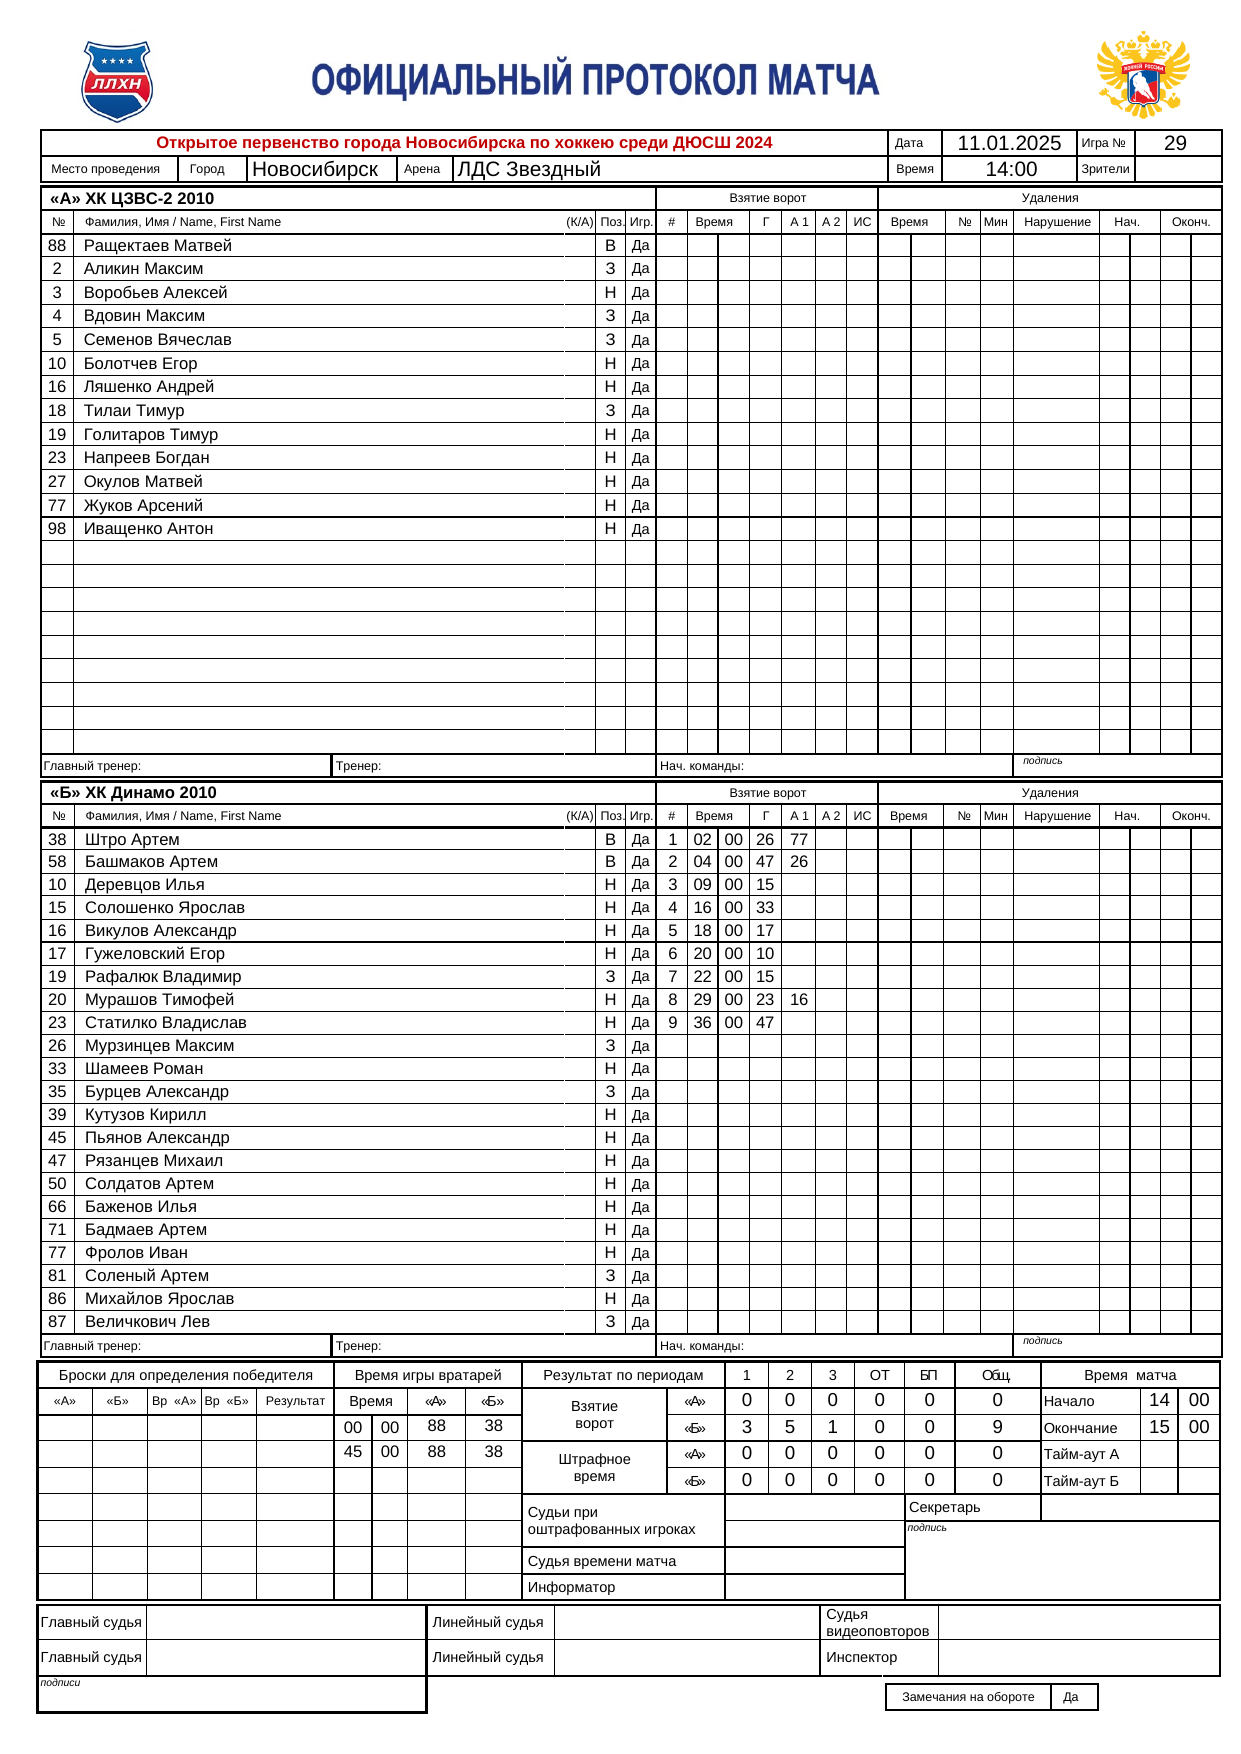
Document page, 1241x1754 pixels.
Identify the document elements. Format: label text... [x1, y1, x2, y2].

table_cell [726, 1575, 904, 1599]
table_cell 0 [769, 1389, 811, 1413]
table_cell Н [596, 1242, 625, 1264]
table_cell [946, 659, 980, 682]
table_cell [782, 683, 815, 706]
table_cell [879, 1196, 910, 1218]
table_cell [657, 1058, 687, 1079]
table_cell [750, 1219, 781, 1241]
table_cell [847, 1150, 877, 1172]
table_cell [1100, 659, 1129, 682]
table_cell [847, 1196, 877, 1218]
table_cell [912, 659, 945, 682]
table_cell 27 [42, 470, 73, 493]
table_cell Н [596, 1150, 625, 1172]
table_cell [565, 896, 595, 918]
table_cell [1014, 1265, 1099, 1287]
table_cell [847, 305, 877, 327]
table_cell [1014, 305, 1099, 327]
table_cell [1161, 235, 1190, 256]
table_cell Голитаров Тимур [74, 423, 564, 445]
table_cell [596, 683, 625, 706]
table_cell [847, 470, 877, 493]
table_cell [879, 257, 910, 280]
table_cell [1131, 943, 1160, 964]
table_cell [1161, 874, 1190, 895]
table_cell Штро Артем [75, 829, 564, 849]
table_cell [816, 850, 846, 872]
table_cell Викулов Александр [75, 920, 564, 941]
table_header 11.01.2025 [943, 131, 1076, 155]
table_cell [657, 1127, 687, 1149]
table_cell [565, 1173, 595, 1195]
table_cell [93, 1574, 147, 1599]
table_cell 23 [750, 989, 781, 1011]
table_cell [879, 235, 910, 256]
table_cell А 2 [816, 805, 846, 826]
table_cell [257, 1494, 333, 1520]
table_cell [565, 1081, 595, 1103]
table_cell [750, 518, 781, 540]
table_cell Н [596, 518, 625, 540]
table_cell [1161, 305, 1190, 327]
table_cell [1100, 707, 1129, 729]
table_cell [946, 612, 980, 634]
table_cell З [596, 305, 625, 327]
table_cell Да [626, 518, 655, 540]
table_cell Окончание [1042, 1415, 1140, 1440]
table_cell [816, 281, 846, 303]
table_cell [688, 1150, 717, 1172]
table_cell [93, 1521, 147, 1546]
table_cell Н [596, 943, 625, 964]
table_cell [1131, 1012, 1160, 1033]
table_cell Тилаи Тимур [74, 399, 564, 422]
table_cell [657, 1196, 687, 1218]
table_cell Вр «Б» [202, 1389, 256, 1413]
table_cell [688, 1173, 717, 1195]
table_cell 18 [42, 399, 73, 422]
table_cell [39, 1416, 92, 1440]
table_cell 5 [769, 1415, 811, 1440]
table_cell 77 [782, 829, 815, 849]
table_cell [1131, 1196, 1160, 1218]
table_cell 16 [688, 896, 717, 918]
table_cell [816, 1242, 846, 1264]
table_cell [847, 376, 877, 398]
table_cell Да [626, 966, 655, 987]
table_cell [596, 636, 625, 658]
table_cell Время [879, 211, 945, 233]
table_cell [719, 1127, 749, 1149]
table_cell 02 [688, 829, 717, 849]
table_cell 00 [1179, 1415, 1219, 1440]
table_cell 0 [855, 1415, 904, 1440]
table_cell [847, 730, 877, 753]
table_cell [688, 565, 717, 587]
table_cell [39, 1521, 92, 1546]
table_header 3 [812, 1363, 854, 1387]
table_cell [1161, 494, 1190, 516]
table_cell [944, 1265, 980, 1287]
table_cell [847, 1311, 877, 1333]
table_cell [816, 588, 846, 611]
table_cell [847, 896, 877, 918]
table_cell [257, 1441, 333, 1467]
table_cell [946, 281, 980, 303]
table_cell [750, 305, 781, 327]
table_cell Время [335, 1389, 407, 1413]
table_cell [981, 829, 1013, 849]
table_cell Да [626, 399, 655, 422]
table_cell [719, 1150, 749, 1172]
table_cell [1192, 541, 1221, 564]
table_cell [1100, 1288, 1129, 1310]
table_cell [1179, 1468, 1219, 1493]
table_cell [657, 235, 687, 256]
table_cell [847, 1104, 877, 1126]
table_cell [202, 1416, 256, 1440]
table_cell [782, 1173, 815, 1195]
table_cell [688, 470, 717, 493]
table_header Удаления [879, 188, 1221, 209]
table_cell [750, 636, 781, 658]
table_cell [1099, 1682, 1220, 1711]
table_cell [657, 1288, 687, 1310]
table_cell 16 [782, 989, 815, 1011]
table_cell 38 [466, 1441, 521, 1467]
table_cell «Б» [668, 1415, 724, 1440]
table_cell [1161, 1035, 1190, 1057]
table_cell [1100, 1196, 1129, 1218]
table_cell [626, 565, 655, 587]
table_cell [719, 399, 749, 422]
table_cell 81 [42, 1265, 74, 1287]
table_cell «А» [668, 1442, 724, 1467]
table_cell [879, 874, 910, 895]
table_cell [912, 305, 945, 327]
table_cell [981, 470, 1013, 493]
table_cell [1161, 896, 1190, 918]
table_cell [879, 1173, 910, 1195]
table_cell [1131, 1265, 1160, 1287]
table_cell [981, 896, 1013, 918]
table_cell 0 [726, 1468, 768, 1493]
table_cell [74, 659, 564, 682]
table_cell [981, 1104, 1013, 1126]
table_cell [626, 612, 655, 634]
table_cell [879, 966, 910, 987]
table_cell 86 [42, 1288, 74, 1310]
table_cell [565, 874, 595, 895]
table_cell [879, 494, 910, 516]
table_cell [1161, 683, 1190, 706]
table_cell Фамилия, Имя / Name, First Name [74, 211, 565, 233]
table_header 29 [1136, 131, 1221, 155]
table_cell [946, 730, 980, 753]
table_header Броски для определения победителя [39, 1363, 333, 1387]
table_cell 47 [750, 1012, 781, 1033]
table_cell Величкович Лев [75, 1311, 564, 1333]
table_header 2 [769, 1363, 811, 1387]
table_cell З [596, 1311, 625, 1333]
table_cell [565, 1288, 595, 1310]
table_cell [750, 494, 781, 516]
table_cell [1192, 659, 1221, 682]
table_cell Да [626, 1150, 655, 1172]
table_cell [946, 541, 980, 564]
table_cell Н [596, 1127, 625, 1149]
table_cell [1100, 423, 1129, 445]
table_cell Гужеловский Егор [75, 943, 564, 964]
table_cell [408, 1574, 465, 1599]
table_cell [1131, 470, 1160, 493]
table_cell [816, 328, 846, 351]
table_cell [1161, 352, 1190, 374]
table_cell 26 [782, 850, 815, 872]
table_cell [1131, 829, 1160, 849]
table_cell [782, 966, 815, 987]
table_cell 26 [750, 829, 781, 849]
table_cell [981, 636, 1013, 658]
table_cell [782, 707, 815, 729]
table_cell [912, 1311, 943, 1333]
table_cell [944, 966, 980, 987]
table_cell [1161, 612, 1190, 634]
table_cell [847, 659, 877, 682]
table_cell [912, 1035, 943, 1057]
table_cell [946, 235, 980, 256]
table_cell 18 [688, 920, 717, 941]
table_cell [879, 588, 910, 611]
table_cell Арена [398, 157, 452, 181]
table_cell Солдатов Артем [75, 1173, 564, 1195]
table_cell Да [626, 281, 655, 303]
table_cell 0 [855, 1468, 904, 1493]
table_cell [565, 850, 595, 872]
table_cell Да [626, 850, 655, 872]
table_cell З [596, 1265, 625, 1287]
table_cell [816, 1219, 846, 1241]
table_cell [981, 612, 1013, 634]
table_cell [1161, 1219, 1190, 1241]
table_cell [1161, 588, 1190, 611]
table_cell [565, 636, 595, 658]
table_cell [946, 305, 980, 327]
table_cell [981, 541, 1013, 564]
table_cell [1131, 636, 1160, 658]
table_cell Михайлов Ярослав [75, 1288, 564, 1310]
table_cell [944, 1311, 980, 1333]
table_cell [148, 1494, 201, 1520]
table_cell [944, 1173, 980, 1195]
table_cell 58 [42, 850, 74, 872]
table_cell [816, 612, 846, 634]
table_cell [981, 874, 1013, 895]
table_cell [1161, 1058, 1190, 1079]
table_cell [782, 399, 815, 422]
table_cell [944, 1219, 980, 1241]
table_cell [847, 989, 877, 1011]
table_cell [148, 1574, 201, 1599]
table_cell Напреев Богдан [74, 446, 564, 469]
table_cell [565, 399, 595, 422]
table_cell 66 [42, 1196, 74, 1218]
table_cell [1192, 352, 1221, 374]
table_cell [596, 541, 625, 564]
table_cell [981, 920, 1013, 941]
table_cell 87 [42, 1311, 74, 1333]
table_cell [944, 1288, 980, 1310]
table_cell [1100, 1173, 1129, 1195]
table_cell [1192, 376, 1221, 398]
table_cell [202, 1574, 256, 1599]
table_cell Рафалюк Владимир [75, 966, 564, 987]
table_cell Да [626, 257, 655, 280]
table_cell [565, 518, 595, 540]
table_cell 14 [1141, 1389, 1177, 1413]
table_cell [946, 683, 980, 706]
table_cell [1131, 1058, 1160, 1079]
table_cell [1014, 518, 1099, 540]
table_cell [1100, 1058, 1129, 1079]
table_cell [688, 1104, 717, 1126]
table_cell [657, 659, 687, 682]
table_cell 15 [42, 896, 74, 918]
table_cell [750, 707, 781, 729]
table_cell [847, 1127, 877, 1149]
table_cell 33 [42, 1058, 74, 1079]
table_header БП [905, 1363, 954, 1387]
table_cell 0 [855, 1389, 904, 1413]
table_cell [944, 1058, 980, 1079]
table_cell [981, 352, 1013, 374]
table_cell [981, 683, 1013, 706]
table_cell [565, 257, 595, 280]
table_cell [657, 1104, 687, 1126]
table_cell [565, 328, 595, 351]
table_cell 00 [1179, 1389, 1219, 1413]
table_cell [1161, 565, 1190, 587]
table_cell [1192, 683, 1221, 706]
table_cell [1100, 943, 1129, 964]
table_cell Башмаков Артем [75, 850, 564, 872]
table_header Игра № [1078, 131, 1134, 155]
table_cell [750, 328, 781, 351]
table_cell [912, 1012, 943, 1033]
table_cell [688, 518, 717, 540]
table_cell Да [626, 1035, 655, 1057]
table_cell [1161, 376, 1190, 398]
table_cell [782, 1081, 815, 1103]
table_cell 47 [42, 1150, 74, 1172]
table_cell [688, 1265, 717, 1287]
table_cell [657, 305, 687, 327]
table_cell 23 [42, 1012, 74, 1033]
table_cell [1192, 943, 1221, 964]
table_cell [782, 1219, 815, 1241]
table_cell [816, 518, 846, 540]
table_cell В [596, 235, 625, 256]
table_cell Да [626, 423, 655, 445]
table_cell [74, 707, 564, 729]
table_cell [944, 1242, 980, 1264]
table_cell 00 [719, 850, 749, 872]
table_cell 5 [42, 328, 73, 351]
table_cell [1100, 305, 1129, 327]
table_cell [657, 257, 687, 280]
table_cell [657, 1173, 687, 1195]
table_cell [750, 446, 781, 469]
table_cell [719, 494, 749, 516]
table_cell [847, 966, 877, 987]
table_cell Зрители [1078, 157, 1134, 181]
table_cell [879, 1150, 910, 1172]
table_cell 00 [719, 896, 749, 918]
table_cell [816, 1311, 846, 1333]
table_cell [750, 565, 781, 587]
table_header Результат по периодам [523, 1363, 724, 1387]
table_cell [847, 352, 877, 374]
table_cell [1014, 1012, 1099, 1033]
table_cell [408, 1494, 465, 1520]
table_cell Нач. [1100, 211, 1160, 233]
table_cell [1100, 636, 1129, 658]
table_cell Линейный судья [428, 1606, 554, 1639]
table_cell [946, 518, 980, 540]
table_cell [1192, 446, 1221, 469]
table_cell [981, 235, 1013, 256]
table_cell 2 [42, 257, 73, 280]
table_cell Штрафное время [523, 1442, 666, 1493]
table_cell [879, 1288, 910, 1310]
table_cell [946, 565, 980, 587]
table_cell 98 [42, 518, 73, 540]
table_cell Н [596, 446, 625, 469]
table_cell 15 [1141, 1415, 1177, 1440]
table_cell [782, 1265, 815, 1287]
table_cell [879, 1081, 910, 1103]
table_cell [912, 636, 945, 658]
table_cell [596, 730, 625, 753]
table_cell [847, 399, 877, 422]
table_cell [726, 1521, 904, 1546]
table_cell [912, 730, 945, 753]
table_cell 00 [719, 874, 749, 895]
table_cell 5 [657, 920, 687, 941]
table_cell [1161, 1081, 1190, 1103]
table_cell 38 [42, 829, 74, 849]
table_cell [1014, 1150, 1099, 1172]
table_cell [782, 446, 815, 469]
table_cell [335, 1521, 371, 1546]
table_cell [74, 636, 564, 658]
table_cell [1131, 1035, 1160, 1057]
table_cell [750, 1035, 781, 1057]
table_cell Пьянов Александр [75, 1127, 564, 1149]
table_cell [1192, 1219, 1221, 1241]
table_cell [879, 470, 910, 493]
table_cell [42, 541, 73, 564]
table_cell 38 [466, 1416, 521, 1440]
table_cell [1161, 399, 1190, 422]
table_cell [1100, 1104, 1129, 1126]
table_cell 0 [956, 1442, 1040, 1467]
table_cell [1014, 352, 1099, 374]
table_cell подпись [1014, 1335, 1221, 1356]
table_cell [1161, 966, 1190, 987]
table_cell [946, 470, 980, 493]
table_cell [946, 707, 980, 729]
table_cell [1192, 850, 1221, 872]
table_cell 00 [719, 966, 749, 987]
table_cell [565, 565, 595, 587]
table_cell [257, 1547, 333, 1573]
table_cell [688, 446, 717, 469]
table_cell 39 [42, 1104, 74, 1126]
table_cell [657, 1150, 687, 1172]
table_cell [912, 1219, 943, 1241]
table_cell [944, 896, 980, 918]
table_cell [1014, 1035, 1099, 1057]
table_cell [944, 874, 980, 895]
table_cell 10 [750, 943, 781, 964]
table_cell [719, 518, 749, 540]
table_cell [565, 1104, 595, 1126]
table_cell [981, 423, 1013, 445]
table_cell 4 [42, 305, 73, 327]
table_cell [565, 1035, 595, 1057]
table_cell [565, 376, 595, 398]
table_cell [1192, 1196, 1221, 1218]
table_cell [981, 376, 1013, 398]
table_cell [1131, 423, 1160, 445]
table_cell [1100, 494, 1129, 516]
table_cell [1014, 966, 1099, 987]
table_cell [816, 896, 846, 918]
table_cell 0 [905, 1468, 954, 1493]
table_cell [750, 588, 781, 611]
table_cell [782, 281, 815, 303]
table_cell [879, 1265, 910, 1287]
table_cell Н [596, 1012, 625, 1033]
table_cell [335, 1494, 371, 1520]
table_cell [1161, 1265, 1190, 1287]
table_cell Фролов Иван [75, 1242, 564, 1264]
table_cell [719, 1311, 749, 1333]
table_cell [981, 305, 1013, 327]
table_cell [1161, 1311, 1190, 1333]
table_cell [657, 470, 687, 493]
table_cell [1192, 470, 1221, 493]
table_cell [1161, 920, 1190, 941]
table_cell [1161, 1196, 1190, 1218]
table_cell [912, 1196, 943, 1218]
table_cell [879, 659, 910, 682]
table_cell 20 [688, 943, 717, 964]
table_cell [466, 1574, 521, 1599]
table_cell 6 [657, 943, 687, 964]
table_cell [1192, 1104, 1221, 1126]
table_cell [879, 541, 910, 564]
table_cell [39, 1547, 92, 1573]
table_cell Да [626, 1242, 655, 1264]
table_cell [39, 1468, 92, 1493]
table_cell [816, 1150, 846, 1172]
table_cell [1161, 1012, 1190, 1033]
table_cell 26 [42, 1035, 74, 1057]
table_header Время матча [1042, 1363, 1219, 1387]
table_cell [847, 494, 877, 516]
table_cell [688, 1288, 717, 1310]
table_cell # [657, 805, 687, 826]
table_cell [1192, 257, 1221, 280]
table_cell [466, 1468, 521, 1493]
table_cell [1192, 281, 1221, 303]
table_cell [596, 588, 625, 611]
table_cell [719, 257, 749, 280]
table_cell Н [596, 1104, 625, 1126]
table_cell [1131, 920, 1160, 941]
table_cell [1100, 588, 1129, 611]
table_cell 88 [408, 1416, 465, 1440]
table_cell [750, 1311, 781, 1333]
table_cell [719, 423, 749, 445]
table_cell [1014, 1196, 1099, 1218]
table_cell [944, 1081, 980, 1103]
table_cell 88 [408, 1441, 465, 1467]
table_cell [847, 1035, 877, 1057]
table_cell [816, 376, 846, 398]
table_cell [1192, 235, 1221, 256]
table_cell [1161, 1288, 1190, 1310]
table_cell [981, 446, 1013, 469]
table_cell [39, 1574, 92, 1599]
table_header 1 [726, 1363, 768, 1387]
table_cell [1014, 920, 1099, 941]
table_cell [626, 659, 655, 682]
table_cell [1100, 376, 1129, 398]
table_cell [42, 730, 73, 753]
table_cell [93, 1547, 147, 1573]
table_cell 00 [719, 1012, 749, 1033]
table_cell [565, 1219, 595, 1241]
table_cell [750, 1242, 781, 1264]
table_cell [202, 1521, 256, 1546]
table_cell [944, 1035, 980, 1057]
table_cell [688, 1196, 717, 1218]
table_cell [565, 1311, 595, 1333]
table_header ОТ [855, 1363, 904, 1387]
table_cell [1014, 257, 1099, 280]
table_cell ИС [847, 805, 877, 826]
table_cell 0 [905, 1389, 954, 1413]
table_cell [1131, 281, 1160, 303]
table_cell [816, 1265, 846, 1287]
table_cell [879, 850, 910, 872]
table_cell Да [626, 1081, 655, 1103]
table_cell 0 [905, 1415, 954, 1440]
table_cell [1192, 328, 1221, 351]
table_cell [74, 730, 564, 753]
table_cell [750, 683, 781, 706]
table_cell [688, 423, 717, 445]
table_cell [719, 305, 749, 327]
table_cell Ращектаев Матвей [74, 235, 564, 256]
table_cell [1131, 966, 1160, 987]
table_cell [565, 683, 595, 706]
table_header «Б» ХК Динамо 2010 [42, 783, 655, 803]
table_cell [657, 707, 687, 729]
table_cell [1131, 565, 1160, 587]
table_cell [944, 1012, 980, 1033]
table_cell [879, 730, 910, 753]
table_cell [148, 1416, 201, 1440]
table_cell [981, 1311, 1013, 1333]
table_cell [719, 1081, 749, 1103]
table_cell [1131, 399, 1160, 422]
table_cell № [42, 805, 74, 826]
table_cell Да [626, 1288, 655, 1310]
table_cell [74, 612, 564, 634]
table_cell [688, 659, 717, 682]
table_cell [816, 494, 846, 516]
table_header Удаления [879, 783, 1221, 803]
table_cell Иващенко Антон [74, 518, 564, 540]
table_cell [816, 1288, 846, 1310]
table_cell Н [596, 1196, 625, 1218]
table_cell [981, 943, 1013, 964]
table_cell [847, 588, 877, 611]
table_cell [1161, 470, 1190, 493]
table_cell [782, 565, 815, 587]
table_cell [1014, 446, 1099, 469]
table_cell [981, 707, 1013, 729]
table_cell [1100, 829, 1129, 849]
table_cell [596, 707, 625, 729]
table_cell [816, 966, 846, 987]
table_cell [657, 1265, 687, 1287]
table_cell [565, 612, 595, 634]
table_cell [335, 1574, 371, 1599]
table_cell [688, 352, 717, 374]
table_cell [782, 1012, 815, 1033]
table_cell 29 [688, 989, 717, 1011]
table_cell Да [626, 1104, 655, 1126]
table_cell [1100, 920, 1129, 941]
table_cell [816, 1196, 846, 1218]
table_cell [688, 541, 717, 564]
table_cell [1192, 1012, 1221, 1033]
table_cell [719, 659, 749, 682]
table_cell Н [596, 423, 625, 445]
table_cell Н [596, 1219, 625, 1241]
table_cell [750, 659, 781, 682]
table_cell [719, 1219, 749, 1241]
table_cell [1131, 730, 1160, 753]
table_cell [1014, 588, 1099, 611]
table_cell [719, 1288, 749, 1310]
table_cell 15 [750, 874, 781, 895]
table_cell [816, 943, 846, 964]
table_cell З [596, 1035, 625, 1057]
table_cell [688, 1127, 717, 1149]
table_cell Да [626, 470, 655, 493]
table_cell [688, 281, 717, 303]
table_cell Н [596, 281, 625, 303]
table_cell Нач. [1100, 805, 1160, 826]
table_cell 0 [812, 1442, 854, 1467]
table_cell [782, 541, 815, 564]
table_cell Время [889, 157, 941, 181]
table_cell [719, 541, 749, 564]
table_cell [981, 1150, 1013, 1172]
table_cell 88 [42, 235, 73, 256]
table_cell подпись [906, 1522, 1219, 1599]
table_cell Да [626, 1196, 655, 1218]
table_cell [555, 1606, 819, 1639]
table_cell [626, 588, 655, 611]
table_cell [1014, 1288, 1099, 1310]
table_cell [944, 920, 980, 941]
table_cell [1131, 518, 1160, 540]
table_cell [565, 352, 595, 374]
table_cell [657, 636, 687, 658]
table_cell [879, 1242, 910, 1264]
table_cell [719, 707, 749, 729]
table_cell [719, 1265, 749, 1287]
table_cell [750, 376, 781, 398]
table_cell [1100, 730, 1129, 753]
table_cell [719, 1104, 749, 1126]
table_cell [1014, 943, 1099, 964]
table_cell Да [626, 305, 655, 327]
table_cell [1161, 446, 1190, 469]
table_cell [816, 305, 846, 327]
table_cell [1161, 707, 1190, 729]
table_cell [879, 423, 910, 445]
table_cell [688, 305, 717, 327]
table_cell [750, 730, 781, 753]
table_cell [565, 470, 595, 493]
table_cell Н [596, 989, 625, 1011]
table_cell [847, 518, 877, 540]
table_cell [1014, 1058, 1099, 1079]
table_cell [1131, 1242, 1160, 1264]
table_cell [74, 588, 564, 611]
table_cell [879, 328, 910, 351]
table_cell [257, 1468, 333, 1493]
table_cell Н [596, 874, 625, 895]
table_cell [981, 328, 1013, 351]
picture [5, 28, 1197, 129]
table_cell [912, 541, 945, 564]
table_cell [944, 989, 980, 1011]
table_cell [981, 565, 1013, 587]
table_cell [466, 1521, 521, 1546]
table_cell [782, 352, 815, 374]
table_cell [565, 1265, 595, 1287]
table_cell [688, 1219, 717, 1241]
table_cell [565, 707, 595, 729]
table_cell Деревцов Илья [75, 874, 564, 895]
table_cell [42, 612, 73, 634]
table_cell [981, 1265, 1013, 1287]
table_cell [1100, 1012, 1129, 1033]
table_cell [1100, 1127, 1129, 1149]
table_cell [816, 423, 846, 445]
table_cell [847, 636, 877, 658]
table_cell [981, 1035, 1013, 1057]
table_cell [148, 1547, 201, 1573]
table_cell [912, 281, 945, 303]
table_cell Н [596, 470, 625, 493]
table_cell [847, 1058, 877, 1079]
table_cell [816, 565, 846, 587]
table_cell Время [688, 805, 749, 826]
table_cell [1100, 257, 1129, 280]
table_cell [74, 683, 564, 706]
table_cell [1192, 1081, 1221, 1103]
table_cell [1131, 257, 1160, 280]
table_cell # [657, 211, 687, 233]
table_cell [373, 1468, 407, 1493]
table_cell [912, 423, 945, 445]
table_cell [879, 989, 910, 1011]
table_cell 77 [42, 494, 73, 516]
table_cell [1192, 588, 1221, 611]
table_cell № [946, 211, 980, 233]
table_cell [946, 328, 980, 351]
table_cell [879, 446, 910, 469]
table_cell [879, 518, 910, 540]
table_cell [946, 446, 980, 469]
table_cell [981, 966, 1013, 987]
table_cell [1161, 659, 1190, 682]
table_cell [565, 966, 595, 987]
table_cell [782, 1311, 815, 1333]
table_cell [565, 1127, 595, 1149]
table_cell [1014, 399, 1099, 422]
table_cell Да [626, 446, 655, 469]
table_cell [782, 235, 815, 256]
table_cell [879, 305, 910, 327]
table_cell 22 [688, 966, 717, 987]
table_cell Вдовин Максим [74, 305, 564, 327]
table_cell [565, 446, 595, 469]
table_cell [782, 636, 815, 658]
table_cell [148, 1441, 201, 1467]
table_cell [782, 1035, 815, 1057]
table_cell [879, 281, 910, 303]
table_cell [1100, 612, 1129, 634]
table_cell [1192, 966, 1221, 987]
table_cell [373, 1574, 407, 1599]
table_cell А 2 [816, 211, 846, 233]
table_cell Линейный судья [428, 1640, 554, 1675]
table_cell [1161, 281, 1190, 303]
table_cell [565, 494, 595, 516]
table_cell [688, 399, 717, 422]
table_cell [1100, 1242, 1129, 1264]
table_cell [1131, 1288, 1160, 1310]
table_cell [847, 707, 877, 729]
table_cell [1100, 989, 1129, 1011]
table_cell [879, 683, 910, 706]
table_cell ИС [847, 211, 877, 233]
table_cell [816, 989, 846, 1011]
table_cell [782, 518, 815, 540]
table_cell [1192, 494, 1221, 516]
table_cell [939, 1640, 1219, 1675]
table_cell [1100, 352, 1129, 374]
table_cell [912, 352, 945, 374]
table_cell [1100, 1150, 1129, 1172]
table_cell [42, 683, 73, 706]
table_cell [1100, 1311, 1129, 1333]
table_cell 23 [42, 446, 73, 469]
table_cell 71 [42, 1219, 74, 1241]
table_cell [1192, 1150, 1221, 1172]
table_cell № [42, 211, 73, 233]
table_cell З [596, 399, 625, 422]
table_cell [373, 1494, 407, 1520]
table_cell [257, 1574, 333, 1599]
table_cell [1192, 1265, 1221, 1287]
table_cell Н [596, 376, 625, 398]
table_cell [148, 1468, 201, 1493]
table_cell [1014, 874, 1099, 895]
table_cell [1014, 423, 1099, 445]
table_cell [1141, 1468, 1177, 1493]
table_cell Да [626, 1265, 655, 1287]
table_cell 10 [42, 874, 74, 895]
table_cell [565, 1242, 595, 1264]
table_cell [1131, 683, 1160, 706]
table_cell [1100, 896, 1129, 918]
table_cell [816, 1035, 846, 1057]
table_cell [147, 1640, 425, 1675]
table_cell [981, 1012, 1013, 1033]
table_cell Семенов Вячеслав [74, 328, 564, 351]
table_cell [657, 399, 687, 422]
table_cell [1161, 1104, 1190, 1126]
table_cell [1161, 1150, 1190, 1172]
table_cell Жуков Арсений [74, 494, 564, 516]
table_cell [981, 730, 1013, 753]
table_cell Судья видеоповторов [821, 1606, 938, 1639]
table_cell Секретарь [906, 1495, 1040, 1520]
table_cell 20 [42, 989, 74, 1011]
table_cell [782, 1127, 815, 1149]
table_cell Г [750, 805, 781, 826]
table_cell [816, 470, 846, 493]
table_cell [596, 612, 625, 634]
table_cell [1192, 518, 1221, 540]
table_cell 3 [726, 1415, 768, 1440]
table_cell [847, 1242, 877, 1264]
table_cell 00 [719, 989, 749, 1011]
table_cell [946, 399, 980, 422]
table_cell Мурзинцев Максим [75, 1035, 564, 1057]
table_cell Да [626, 1219, 655, 1241]
table_cell [981, 1242, 1013, 1264]
table_cell [847, 446, 877, 469]
table_cell [912, 989, 943, 1011]
table_cell [847, 257, 877, 280]
table_cell [1014, 565, 1099, 587]
table_cell 16 [42, 920, 74, 941]
table_cell Баженов Илья [75, 1196, 564, 1218]
table_cell Н [596, 1288, 625, 1310]
table_cell [912, 494, 945, 516]
table_cell [912, 1173, 943, 1195]
table_cell [565, 541, 595, 564]
table_cell [1161, 541, 1190, 564]
table_cell [335, 1547, 371, 1573]
table_cell [1192, 1035, 1221, 1057]
table_cell «Б » [466, 1389, 521, 1413]
table_cell [782, 1150, 815, 1172]
table_cell Н [596, 920, 625, 941]
table_cell 0 [812, 1468, 854, 1493]
table_cell Воробьев Алексей [74, 281, 564, 303]
table_cell [688, 1242, 717, 1264]
table_cell [565, 281, 595, 303]
table_cell [946, 636, 980, 658]
table_cell [1192, 399, 1221, 422]
table_cell [1192, 565, 1221, 587]
table_cell [944, 1104, 980, 1126]
table_cell 1 [812, 1415, 854, 1440]
table_cell [1131, 659, 1160, 682]
table_cell [946, 494, 980, 516]
table_cell [1161, 328, 1190, 351]
table_cell 10 [42, 352, 73, 374]
table_cell [782, 328, 815, 351]
table_cell [565, 1058, 595, 1079]
table_cell [1161, 829, 1190, 849]
table_cell [750, 1127, 781, 1149]
table_cell [847, 1265, 877, 1287]
table_cell 00 [373, 1416, 407, 1440]
table_cell [596, 565, 625, 587]
table_cell [565, 1012, 595, 1033]
table_cell [946, 257, 980, 280]
table_cell 00 [719, 829, 749, 849]
table_cell Главный тренер: [42, 1335, 330, 1356]
table_cell [1161, 423, 1190, 445]
table_cell [626, 707, 655, 729]
table_cell 15 [750, 966, 781, 987]
table_cell [912, 257, 945, 280]
table_cell [879, 399, 910, 422]
table_cell Бурцев Александр [75, 1081, 564, 1103]
table_cell Информатор [523, 1575, 724, 1599]
table_cell Главный судья [39, 1640, 146, 1675]
table_cell [1014, 850, 1099, 872]
table_cell Тренер: [333, 1335, 655, 1356]
table_cell [847, 1081, 877, 1103]
table_cell [1100, 966, 1129, 987]
table_cell [1131, 541, 1160, 564]
table_cell [782, 1288, 815, 1310]
table_cell [1014, 235, 1099, 256]
table_cell Окулов Матвей [74, 470, 564, 493]
table_cell [565, 305, 595, 327]
table_cell [782, 943, 815, 964]
table_cell [688, 707, 717, 729]
table_cell [847, 328, 877, 351]
table_cell Город [179, 157, 246, 181]
table_cell [879, 943, 910, 964]
table_cell [1014, 636, 1099, 658]
table_header Дата [889, 131, 941, 155]
table_cell [816, 920, 846, 941]
table_cell [981, 850, 1013, 872]
table_cell [74, 565, 564, 587]
table_header Время игры вратарей [335, 1363, 521, 1387]
table_cell [688, 683, 717, 706]
table_cell [816, 874, 846, 895]
table_cell Да [626, 494, 655, 516]
table_cell [981, 1196, 1013, 1218]
table_cell [1161, 1127, 1190, 1149]
table_cell 77 [42, 1242, 74, 1264]
table_cell [428, 1677, 882, 1711]
table_cell [847, 920, 877, 941]
table_cell [750, 1104, 781, 1126]
table_cell [847, 1219, 877, 1241]
table_cell [946, 376, 980, 398]
table_cell [912, 1242, 943, 1264]
table_cell Да [626, 1127, 655, 1149]
table_cell [657, 494, 687, 516]
table_header Замечания на обороте [887, 1685, 1050, 1709]
table_cell 0 [956, 1468, 1040, 1493]
table_cell [879, 352, 910, 374]
table_cell [946, 352, 980, 374]
table_cell 00 [719, 920, 749, 941]
table_cell [1131, 1104, 1160, 1126]
table_cell 00 [373, 1441, 407, 1467]
table_cell [981, 494, 1013, 516]
table_cell З [596, 966, 625, 987]
table_cell [74, 541, 564, 564]
table_cell Фамилия, Имя / Name, First Name [75, 805, 565, 826]
table_cell [719, 281, 749, 303]
table_cell [688, 494, 717, 516]
table_cell [688, 588, 717, 611]
table_cell 09 [688, 874, 717, 895]
table_cell [657, 376, 687, 398]
table_cell [565, 730, 595, 753]
table_cell [719, 446, 749, 469]
table_cell [657, 683, 687, 706]
table_cell [981, 1058, 1013, 1079]
table_cell [782, 1104, 815, 1126]
table_cell [42, 707, 73, 729]
table_cell 3 [42, 281, 73, 303]
table_cell Результат [257, 1389, 333, 1413]
table_cell Г [750, 211, 781, 233]
table_cell [565, 829, 595, 849]
table_cell [1100, 1265, 1129, 1287]
table_cell [688, 1311, 717, 1333]
table_cell Да [626, 376, 655, 398]
table_cell [750, 1150, 781, 1172]
table_cell [1014, 1173, 1099, 1195]
table_cell [912, 683, 945, 706]
table_cell Бадмаев Артем [75, 1219, 564, 1241]
table_cell [782, 494, 815, 516]
table_cell Н [596, 352, 625, 374]
table_cell 17 [42, 943, 74, 964]
table_cell 14:00 [943, 157, 1076, 181]
table_cell [879, 920, 910, 941]
table_cell [1042, 1495, 1219, 1520]
table_cell 4 [657, 896, 687, 918]
table_cell Новосибирск [248, 157, 396, 181]
table_cell [719, 352, 749, 374]
table_cell Аликин Максим [74, 257, 564, 280]
table_cell [912, 850, 943, 872]
table_cell [335, 1468, 371, 1493]
table_cell [1161, 989, 1190, 1011]
table_cell [1014, 612, 1099, 634]
table_cell [1131, 850, 1160, 872]
table_cell [688, 1081, 717, 1103]
table_cell [1192, 829, 1221, 849]
table_cell [657, 612, 687, 634]
table_cell Взятие ворот [523, 1389, 666, 1440]
table_cell 7 [657, 966, 687, 987]
table_cell [1131, 989, 1160, 1011]
table_cell [847, 281, 877, 303]
table_cell [565, 943, 595, 964]
table_cell Н [596, 1058, 625, 1079]
table_cell [1131, 612, 1160, 634]
table_cell Да [626, 1173, 655, 1195]
table_cell [1131, 235, 1160, 256]
table_cell [1179, 1441, 1219, 1467]
table_cell 0 [956, 1389, 1040, 1413]
table_cell [847, 1288, 877, 1310]
table_cell [847, 541, 877, 564]
table_cell [719, 565, 749, 587]
table_cell 45 [42, 1127, 74, 1149]
table_cell [1100, 470, 1129, 493]
table_cell Тренер: [333, 755, 655, 776]
table_cell [750, 541, 781, 564]
table_cell [1131, 305, 1160, 327]
table_cell [1100, 518, 1129, 540]
table_cell [981, 1288, 1013, 1310]
table_cell [883, 1677, 1220, 1681]
table_cell [750, 399, 781, 422]
table_cell Статилко Владислав [75, 1012, 564, 1033]
table_cell Мин [981, 211, 1013, 233]
table_cell Главный судья [39, 1606, 146, 1639]
table_cell [257, 1416, 333, 1440]
table_cell Судья времени матча [523, 1548, 724, 1573]
table_cell (К/А) [565, 211, 595, 233]
table_cell 3 [657, 874, 687, 895]
table_cell [879, 1104, 910, 1126]
table_cell [1100, 235, 1129, 256]
table_cell [816, 541, 846, 564]
table_cell [657, 1311, 687, 1333]
table_cell [912, 1058, 943, 1079]
table_cell [1192, 874, 1221, 895]
table_cell [657, 565, 687, 587]
table_cell [1100, 1081, 1129, 1103]
table_cell [912, 399, 945, 422]
table_cell «А» [408, 1389, 465, 1413]
table_cell [816, 235, 846, 256]
table_cell [816, 446, 846, 469]
table_cell [912, 1288, 943, 1310]
table_cell [847, 612, 877, 634]
table_cell [719, 1196, 749, 1218]
table_cell Да [626, 829, 655, 849]
table_cell [466, 1547, 521, 1573]
table_cell [847, 683, 877, 706]
table_cell [719, 588, 749, 611]
table_cell [1192, 707, 1221, 729]
table_cell [816, 352, 846, 374]
table_cell [750, 281, 781, 303]
table_cell [1014, 1081, 1099, 1103]
table_cell Ляшенко Андрей [74, 376, 564, 398]
table_cell Игр. [626, 805, 655, 826]
table_cell [565, 1196, 595, 1218]
table_cell [816, 659, 846, 682]
table_cell [202, 1441, 256, 1467]
table_cell 0 [726, 1442, 768, 1467]
table_cell Да [626, 896, 655, 918]
table_cell [719, 730, 749, 753]
table_cell [1100, 446, 1129, 469]
table_cell [39, 1494, 92, 1520]
table_cell Оконч. [1161, 805, 1221, 826]
table_cell [912, 896, 943, 918]
table_cell [1100, 541, 1129, 564]
table_cell [726, 1495, 904, 1520]
table_cell «Б» [93, 1389, 147, 1413]
table_cell [1161, 636, 1190, 658]
table_cell [565, 588, 595, 611]
table_cell [657, 1081, 687, 1103]
table_cell Да [626, 943, 655, 964]
table_cell В [596, 829, 625, 849]
table_cell [912, 1265, 943, 1287]
table_cell [879, 896, 910, 918]
table_cell 0 [855, 1442, 904, 1467]
table_cell «А» [39, 1389, 92, 1413]
table_cell [93, 1416, 147, 1440]
table_cell [981, 1127, 1013, 1149]
table_cell [879, 565, 910, 587]
table_cell [816, 683, 846, 706]
table_cell [688, 1058, 717, 1079]
table_cell [466, 1494, 521, 1520]
table_cell В [596, 850, 625, 872]
table_cell [1192, 1173, 1221, 1195]
table_cell [750, 1058, 781, 1079]
table_cell [565, 1150, 595, 1172]
table_cell [1131, 707, 1160, 729]
table_cell 0 [769, 1468, 811, 1493]
table_cell [981, 1219, 1013, 1241]
table_cell [912, 1081, 943, 1103]
table_cell [750, 470, 781, 493]
table_cell [847, 1173, 877, 1195]
table_cell [1014, 328, 1099, 351]
table_cell [782, 305, 815, 327]
table_cell [912, 1150, 943, 1172]
table_cell 0 [905, 1442, 954, 1467]
table_cell [1131, 1127, 1160, 1149]
table_cell Да [626, 1012, 655, 1033]
table_cell [879, 612, 910, 634]
table_cell [626, 636, 655, 658]
table_cell [408, 1521, 465, 1546]
table_cell [42, 588, 73, 611]
table_cell Да [626, 989, 655, 1011]
table_cell [1014, 829, 1099, 849]
table_cell [1192, 1311, 1221, 1333]
table_cell [1131, 896, 1160, 918]
table_cell А 1 [782, 805, 815, 826]
table_cell [1131, 328, 1160, 351]
table_cell [1131, 874, 1160, 895]
table_cell [657, 423, 687, 445]
table_cell [688, 612, 717, 634]
table_cell [879, 1058, 910, 1079]
table_cell [565, 235, 595, 256]
table_cell [782, 659, 815, 682]
table_cell [782, 1058, 815, 1079]
table_cell 1 [657, 829, 687, 849]
table_cell [1131, 1150, 1160, 1172]
table_cell Начало [1042, 1389, 1140, 1413]
table_cell 19 [42, 966, 74, 987]
table_cell [912, 966, 943, 987]
table_cell 19 [42, 423, 73, 445]
table_cell Шамеев Роман [75, 1058, 564, 1079]
table_cell 0 [769, 1442, 811, 1467]
table_cell [879, 1035, 910, 1057]
table_cell [1100, 565, 1129, 587]
table_cell [816, 1081, 846, 1103]
table_cell [847, 565, 877, 587]
table_cell [1100, 328, 1129, 351]
table_cell [688, 636, 717, 658]
table_cell [657, 352, 687, 374]
table_cell [688, 257, 717, 280]
table_cell [1131, 376, 1160, 398]
table_cell [782, 257, 815, 280]
table_cell Соленый Артем [75, 1265, 564, 1287]
table_cell [1192, 1058, 1221, 1079]
table_cell [373, 1547, 407, 1573]
table_cell [1014, 896, 1099, 918]
table_cell [1161, 518, 1190, 540]
table_cell Рязанцев Михаил [75, 1150, 564, 1172]
table_cell подписи [39, 1677, 425, 1711]
table_cell [719, 683, 749, 706]
table_cell [879, 1219, 910, 1241]
table_cell ЛДС Звездный [454, 157, 887, 181]
table_cell [750, 1288, 781, 1310]
table_cell [782, 612, 815, 634]
table_cell [1161, 943, 1190, 964]
table_cell [565, 659, 595, 682]
table_cell [657, 281, 687, 303]
table_cell [719, 1173, 749, 1195]
table_cell Да [626, 874, 655, 895]
table_cell [1161, 850, 1190, 872]
table_cell [1131, 1173, 1160, 1195]
table_cell 36 [688, 1012, 717, 1033]
table_cell [912, 707, 945, 729]
table_cell [944, 1196, 980, 1218]
table_cell [1014, 683, 1099, 706]
table_cell [565, 920, 595, 941]
table_cell 45 [335, 1441, 371, 1467]
table_cell З [596, 1081, 625, 1103]
table_cell Нач. команды: [657, 755, 1012, 776]
table_cell [1136, 157, 1221, 181]
table_cell 00 [335, 1416, 371, 1440]
table_cell [782, 470, 815, 493]
table_cell З [596, 328, 625, 351]
table_cell [912, 376, 945, 398]
table_cell [816, 1012, 846, 1033]
table_cell [1014, 470, 1099, 493]
table_cell [565, 423, 595, 445]
table_cell Да [626, 920, 655, 941]
table_cell [657, 588, 687, 611]
table_cell [719, 328, 749, 351]
table_cell № [944, 805, 980, 826]
table_cell [1192, 896, 1221, 918]
table_header Взятие ворот [657, 188, 877, 209]
table_cell [1100, 1035, 1129, 1057]
table_cell [816, 1104, 846, 1126]
table_cell [688, 730, 717, 753]
table_cell [719, 1058, 749, 1079]
table_cell [1131, 494, 1160, 516]
table_cell 47 [750, 850, 781, 872]
table_cell [657, 1035, 687, 1057]
table_cell 0 [726, 1389, 768, 1413]
table_cell [1131, 1219, 1160, 1241]
table_cell [657, 328, 687, 351]
table_cell [1014, 707, 1099, 729]
table_cell [1192, 1127, 1221, 1149]
table_cell [1192, 989, 1221, 1011]
table_cell [1192, 1288, 1221, 1310]
table_cell [657, 518, 687, 540]
table_cell [1014, 1219, 1099, 1241]
table_cell [816, 730, 846, 753]
table_cell (К/А) [565, 805, 595, 826]
table_cell [847, 829, 877, 849]
table_cell [944, 1127, 980, 1149]
table_cell [42, 659, 73, 682]
table_header «А» ХК ЦЗВС-2 2010 [42, 188, 655, 209]
table_cell подпись [1014, 755, 1221, 776]
table_cell [626, 541, 655, 564]
table_cell [782, 896, 815, 918]
table_cell [657, 1219, 687, 1241]
table_cell [750, 1265, 781, 1287]
table_cell [1192, 1242, 1221, 1264]
table_cell 8 [657, 989, 687, 1011]
table_cell [816, 829, 846, 849]
table_cell [408, 1468, 465, 1493]
table_cell [93, 1494, 147, 1520]
table_cell Мин [981, 805, 1013, 826]
table_cell [847, 423, 877, 445]
table_cell [782, 588, 815, 611]
table_cell [1192, 423, 1221, 445]
table_cell [750, 1173, 781, 1195]
table_cell [657, 730, 687, 753]
table_cell [202, 1494, 256, 1520]
table_cell Судьи при оштрафованных игроках [523, 1495, 724, 1546]
table_cell Нарушение [1014, 805, 1099, 826]
table_cell [719, 636, 749, 658]
table_cell [981, 1173, 1013, 1195]
table_cell Главный тренер: [42, 755, 330, 776]
table_cell [912, 470, 945, 493]
table_cell 35 [42, 1081, 74, 1103]
table_cell [879, 1127, 910, 1149]
table_cell [879, 376, 910, 398]
table_cell З [596, 257, 625, 280]
table_cell [912, 874, 943, 895]
table_cell [750, 423, 781, 445]
table_cell Поз. [596, 211, 625, 233]
table_cell [202, 1547, 256, 1573]
table_cell [39, 1441, 92, 1467]
table_cell [750, 257, 781, 280]
table_cell [944, 943, 980, 964]
table_cell [1100, 399, 1129, 422]
table_cell [555, 1640, 819, 1675]
table_cell [1161, 257, 1190, 280]
table_cell [42, 636, 73, 658]
table_cell Болотчев Егор [74, 352, 564, 374]
table_cell [816, 1127, 846, 1149]
table_cell [1131, 1311, 1160, 1333]
table_cell [847, 1012, 877, 1033]
table_cell [912, 1127, 943, 1149]
table_cell [1014, 1104, 1099, 1126]
table_cell [782, 1196, 815, 1218]
table_cell [946, 588, 980, 611]
table_cell [782, 874, 815, 895]
table_cell 04 [688, 850, 717, 872]
table_cell [782, 920, 815, 941]
table_header Да [1052, 1685, 1097, 1709]
table_cell [1014, 989, 1099, 1011]
table_cell [847, 943, 877, 964]
table_cell [1014, 730, 1099, 753]
table_cell [939, 1606, 1219, 1639]
table_cell [688, 328, 717, 351]
table_cell [408, 1547, 465, 1573]
table_cell [912, 920, 943, 941]
table_cell [719, 1035, 749, 1057]
table_cell [1161, 730, 1190, 753]
table_cell Вр «А» [148, 1389, 201, 1413]
table_cell Да [626, 235, 655, 256]
table_cell [1161, 1242, 1190, 1264]
table_cell [719, 235, 749, 256]
table_cell [981, 281, 1013, 303]
table_cell [782, 730, 815, 753]
table_cell Нач. команды: [657, 1335, 1012, 1356]
table_cell [912, 235, 945, 256]
table_cell [750, 612, 781, 634]
table_cell Да [626, 328, 655, 351]
table_cell [981, 257, 1013, 280]
table_cell Инспектор [821, 1640, 938, 1675]
table_cell [847, 235, 877, 256]
table_cell Тайм-аут А [1042, 1441, 1140, 1467]
table_cell [981, 399, 1013, 422]
table_cell [750, 1081, 781, 1103]
table_cell [42, 565, 73, 587]
table_cell [912, 518, 945, 540]
table_cell [1141, 1441, 1177, 1467]
table_cell [1014, 1242, 1099, 1264]
table_cell [1192, 305, 1221, 327]
table_cell 33 [750, 896, 781, 918]
table_cell 00 [719, 943, 749, 964]
table_cell Игр. [626, 211, 655, 233]
table_cell 2 [657, 850, 687, 872]
table_cell Оконч. [1161, 211, 1221, 233]
table_cell Н [596, 896, 625, 918]
table_cell 16 [42, 376, 73, 398]
table_header Открытое первенство города Новосибирска по хоккею среди ДЮСШ 2024 [42, 131, 887, 155]
table_cell [879, 829, 910, 849]
table_cell Время [879, 805, 943, 826]
table_cell Нарушение [1014, 211, 1099, 233]
table_cell [1131, 588, 1160, 611]
table_cell [981, 659, 1013, 682]
table_cell Да [626, 1311, 655, 1333]
table_cell [782, 1242, 815, 1264]
table_cell Н [596, 1173, 625, 1195]
table_cell [1014, 376, 1099, 398]
table_cell 17 [750, 920, 781, 941]
table_cell [1100, 850, 1129, 872]
table_cell [1161, 1173, 1190, 1195]
table_cell [657, 541, 687, 564]
table_cell 50 [42, 1173, 74, 1195]
table_cell [688, 376, 717, 398]
table_cell [879, 1012, 910, 1033]
table_cell [981, 588, 1013, 611]
table_cell [981, 1081, 1013, 1103]
table_cell [1014, 1311, 1099, 1333]
table_cell [847, 850, 877, 872]
table_cell [626, 683, 655, 706]
table_cell 9 [657, 1012, 687, 1033]
table_cell Кутузов Кирилл [75, 1104, 564, 1126]
table_cell [657, 1242, 687, 1264]
table_cell [944, 850, 980, 872]
table_cell [147, 1606, 425, 1639]
table_cell [750, 235, 781, 256]
table_cell [257, 1521, 333, 1546]
table_cell [1100, 683, 1129, 706]
table_cell [912, 588, 945, 611]
table_cell [816, 257, 846, 280]
table_cell [750, 1196, 781, 1218]
table_cell Место проведения [42, 157, 177, 181]
table_cell Мурашов Тимофей [75, 989, 564, 1011]
table_cell [373, 1521, 407, 1546]
table_cell 9 [956, 1415, 1040, 1440]
table_cell [719, 470, 749, 493]
table_cell [719, 1242, 749, 1264]
table_header Взятие ворот [657, 783, 877, 803]
table_cell [565, 989, 595, 1011]
table_cell [1014, 1127, 1099, 1149]
table_cell [912, 328, 945, 351]
table_cell [816, 1173, 846, 1195]
table_cell [944, 829, 980, 849]
table_cell Да [626, 1058, 655, 1079]
table_cell «Б» [668, 1468, 724, 1493]
table_cell Солошенко Ярослав [75, 896, 564, 918]
table_cell [1100, 874, 1129, 895]
table_cell [1100, 281, 1129, 303]
table_cell [596, 659, 625, 682]
table_cell [981, 518, 1013, 540]
table_cell [912, 829, 943, 849]
table_cell 0 [812, 1389, 854, 1413]
table_cell [782, 423, 815, 445]
table_cell [726, 1548, 904, 1573]
table_cell [816, 636, 846, 658]
table_cell [750, 352, 781, 374]
table_cell [626, 730, 655, 753]
table_cell Н [596, 494, 625, 516]
table_cell [816, 707, 846, 729]
table_cell [944, 1150, 980, 1172]
table_cell «А» [668, 1389, 724, 1413]
table_cell [719, 376, 749, 398]
table_cell А 1 [782, 211, 815, 233]
table_cell [879, 1311, 910, 1333]
table_cell [1131, 352, 1160, 374]
table_cell [879, 707, 910, 729]
table_cell [93, 1441, 147, 1467]
table_cell [1014, 281, 1099, 303]
table_cell [1100, 1219, 1129, 1241]
table_cell [1192, 636, 1221, 658]
table_cell [719, 612, 749, 634]
table_cell [1192, 730, 1221, 753]
table_cell [93, 1468, 147, 1493]
table_cell [1131, 1081, 1160, 1103]
table_cell [912, 1104, 943, 1126]
table_cell [847, 874, 877, 895]
table_cell Время [688, 211, 749, 233]
table_cell [782, 376, 815, 398]
table_cell [688, 1035, 717, 1057]
table_cell [946, 423, 980, 445]
table_cell Тайм-аут Б [1042, 1468, 1140, 1493]
table_cell [1131, 446, 1160, 469]
table_cell [912, 943, 943, 964]
table_cell [912, 565, 945, 587]
table_cell [1192, 612, 1221, 634]
table_cell [816, 399, 846, 422]
table_cell [981, 989, 1013, 1011]
table_cell [1014, 659, 1099, 682]
table_cell [879, 636, 910, 658]
table_cell [816, 1058, 846, 1079]
table_cell [657, 446, 687, 469]
table_header Общ. [956, 1363, 1040, 1387]
table_cell [202, 1468, 256, 1493]
table_cell Да [626, 352, 655, 374]
table_cell [912, 446, 945, 469]
table_cell Поз. [596, 805, 625, 826]
table_cell [1192, 920, 1221, 941]
table_cell [1014, 541, 1099, 564]
table_cell [1014, 494, 1099, 516]
table_cell [148, 1521, 201, 1546]
table_cell [912, 612, 945, 634]
table_cell [688, 235, 717, 256]
